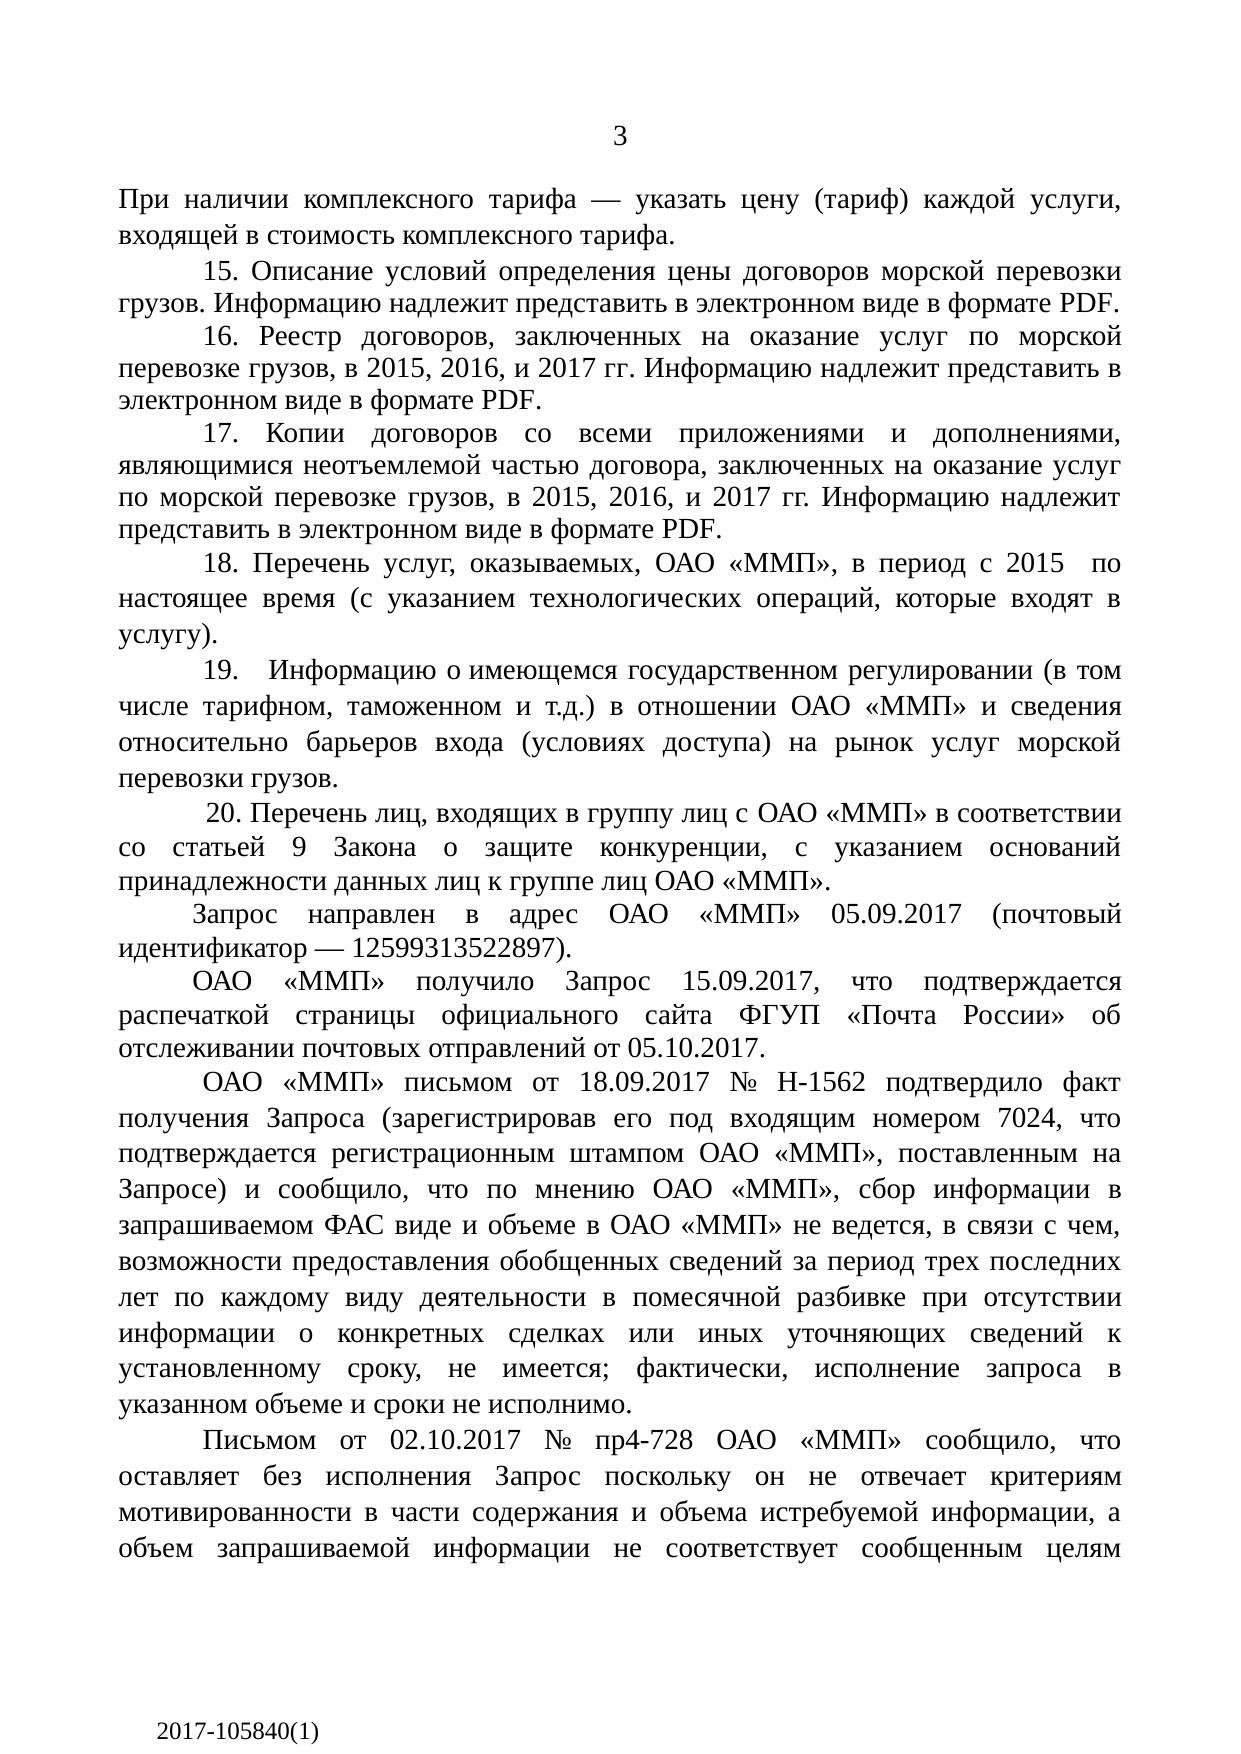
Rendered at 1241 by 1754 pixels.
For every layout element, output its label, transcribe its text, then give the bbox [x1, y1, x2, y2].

text Запрос направлен в адрес ОАО «ММП» 05.09.2017 (почтовый идентификатор — 12599313522897). [118, 896, 1122, 963]
text ОАО «ММП» письмом от 18.09.2017 № Н-1562 подтвердило факт получения Запроса (зарегистрировав его под входящим номером 7024, что подтверждается регистрационным штампом ОАО «ММП», поставленным на Запросе) и сообщило, что по мнению ОАО «ММП», сбор информации в запрашиваемом ФАС виде и объеме в ОАО «ММП» не ведется, в связи с чем, возможности предоставления обобщенных сведений за период трех последних лет по каждому виду деятельности в помесячной разбивке при отсутствии информации о конкретных сделках или иных уточняющих сведений к установленному сроку, не имеется; фактически, исполнение запроса в указанном объеме и сроки не исполнимо. [118, 1064, 1122, 1420]
text 17. Копии договоров со всеми приложениями и дополнениями, являющимися неотъемлемой частью договора, заключенных на оказание услуг по морской перевозке грузов, в 2015, 2016, и 2017 гг. Информацию надлежит представить в электронном виде в формате PDF. [118, 416, 1122, 545]
text 18. Перечень услуг, оказываемых, ОАО «ММП», в период с 2015 по настоящее время (с указанием технологических операций, которые входят в услугу). [118, 545, 1122, 650]
text Письмом от 02.10.2017 № пр4-728 ОАО «ММП» сообщило, что оставляет без исполнения Запрос поскольку он не отвечает критериям мотивированности в части содержания и объема истребуемой информации, а объем запрашиваемой информации не соответствует сообщенным целям [118, 1422, 1122, 1563]
text ОАО «ММП» получило Запрос 15.09.2017, что подтверждается распечаткой страницы официального сайта ФГУП «Почта России» об отслеживании почтовых отправлений от 05.10.2017. [118, 963, 1122, 1064]
list Информацию о имеющемся государственном регулировании (в том числе тарифном, таможенном и т.д.) в отношении ОАО «ММП» и сведения относительно барьеров входа (условиях доступа) на рынок услуг морской перевозки грузов. [118, 652, 1122, 793]
text 15. Описание условий определения цены договоров морской перевозки грузов. Информацию надлежит представить в электронном виде в формате PDF. [118, 253, 1122, 318]
text 16. Реестр договоров, заключенных на оказание услуг по морской перевозке грузов, в 2015, 2016, и 2017 гг. Информацию надлежит представить в электронном виде в формате PDF. [118, 318, 1122, 416]
text 20. Перечень лиц, входящих в группу лиц с ОАО «ММП» в соответствии со статьей 9 Закона о защите конкуренции, с указанием оснований принадлежности данных лиц к группе лиц ОАО «ММП». [118, 796, 1122, 896]
text При наличии комплексного тарифа — указать цену (тариф) каждой услуги, входящей в стоимость комплексного тарифа. [118, 181, 1122, 251]
